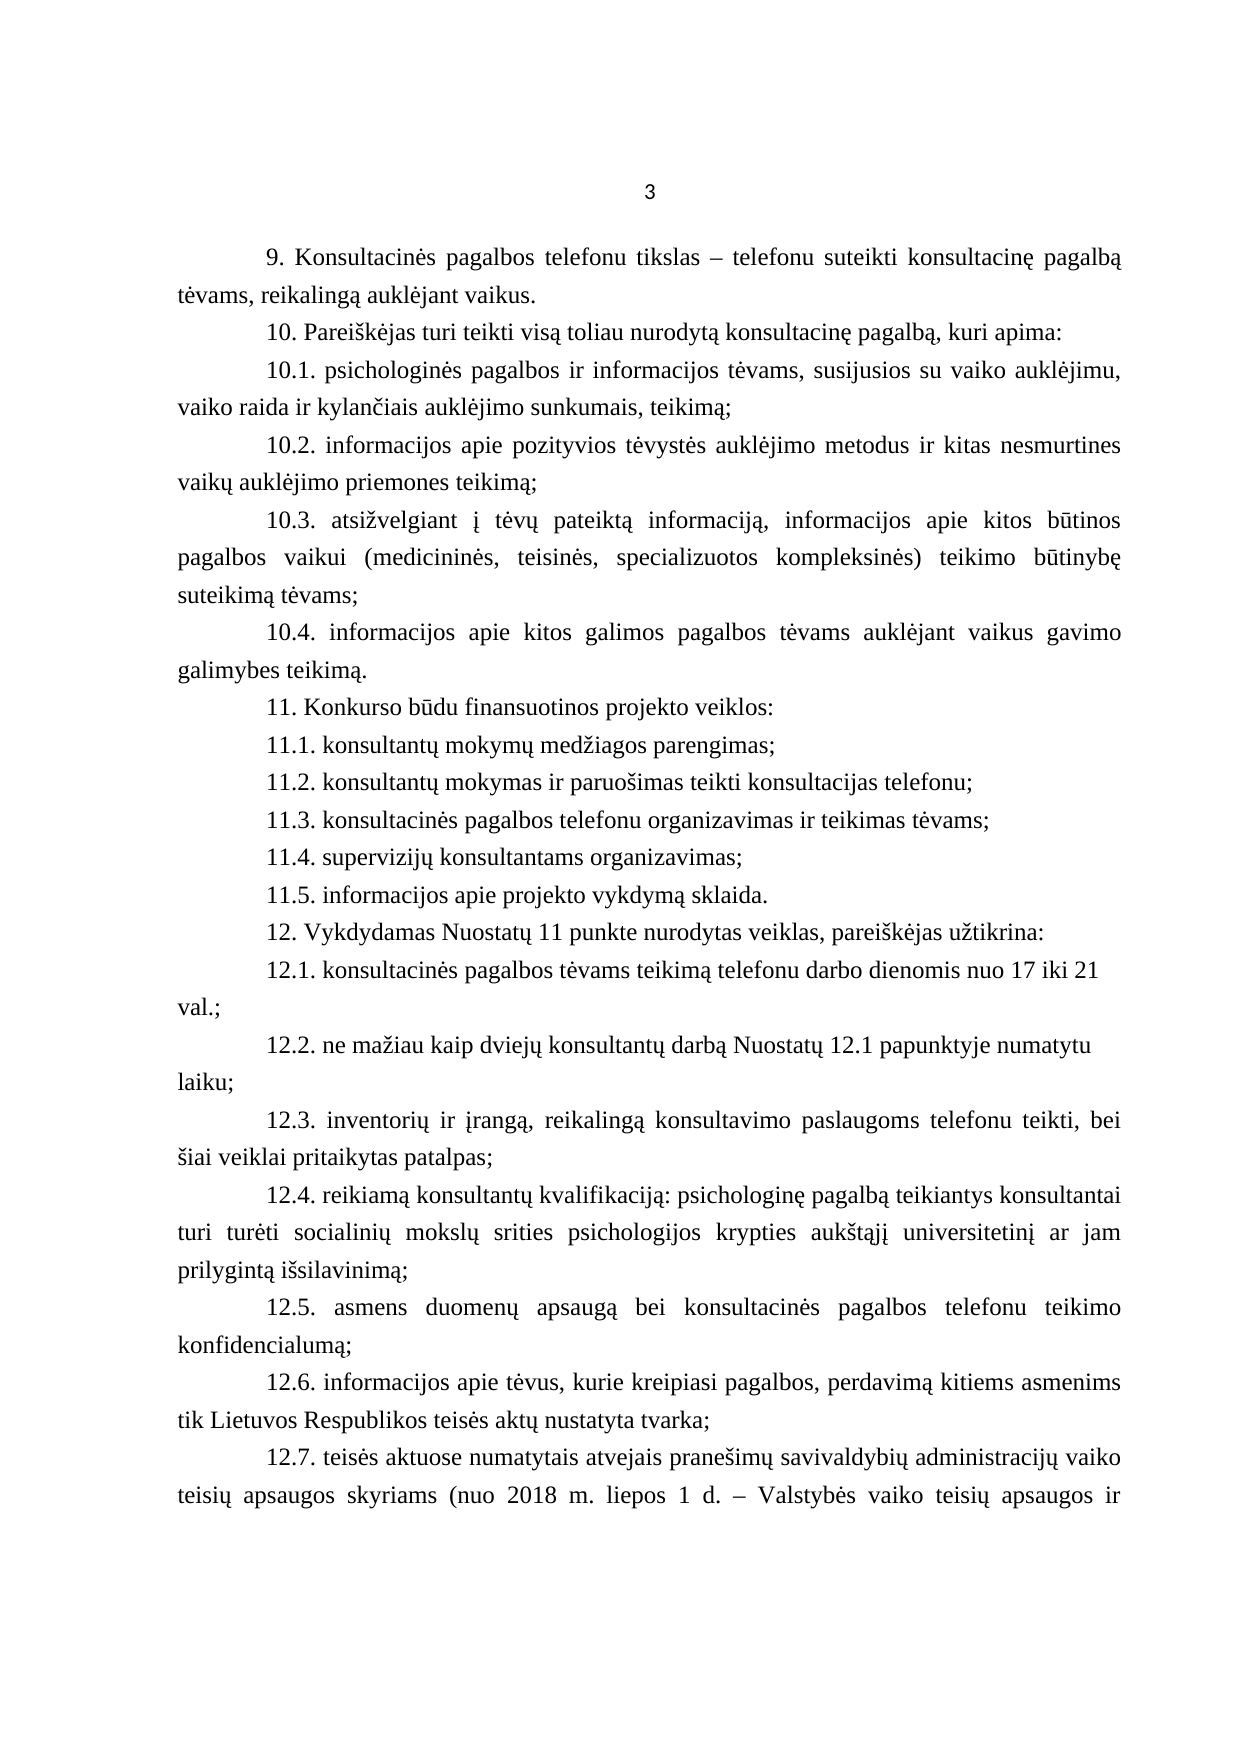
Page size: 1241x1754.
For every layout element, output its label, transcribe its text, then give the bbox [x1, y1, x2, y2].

text 11.1. konsultantų mokymų medžiagos parengimas; [177, 721, 1122, 759]
text 12.7. teisės aktuose numatytais atvejais pranešimų savivaldybių administracijų vaiko teisių apsaugos skyriams (nuo 2018 m. liepos 1 d. – Valstybės vaiko teisių apsaugos ir [177, 1434, 1122, 1509]
text 11. Konkurso būdu finansuotinos projekto veiklos: [177, 684, 1122, 721]
text 12.5. asmens duomenų apsaugą bei konsultacinės pagalbos telefonu teikimo konfidencialumą; [177, 1284, 1122, 1359]
text 9. Konsultacinės pagalbos telefonu tikslas – telefonu suteikti konsultacinę pagalbą tėvams, reikalingą auklėjant vaikus. [177, 234, 1122, 309]
text 10.4. informacijos apie kitos galimos pagalbos tėvams auklėjant vaikus gavimo galimybes teikimą. [177, 609, 1122, 684]
text 10. Pareiškėjas turi teikti visą toliau nurodytą konsultacinę pagalbą, kuri apima: [177, 309, 1122, 346]
text 12. Vykdydamas Nuostatų 11 punkte nurodytas veiklas, pareiškėjas užtikrina: [177, 909, 1122, 946]
text 11.5. informacijos apie projekto vykdymą sklaida. [177, 871, 1122, 909]
text 10.2. informacijos apie pozityvios tėvystės auklėjimo metodus ir kitas nesmurtines vaikų auklėjimo priemones teikimą; [177, 421, 1122, 496]
text 10.1. psichologinės pagalbos ir informacijos tėvams, susijusios su vaiko auklėjimu, vaiko raida ir kylančiais auklėjimo sunkumais, teikimą; [177, 346, 1122, 421]
text 11.4. supervizijų konsultantams organizavimas; [177, 834, 1122, 871]
text 11.2. konsultantų mokymas ir paruošimas teikti konsultacijas telefonu; [177, 759, 1122, 796]
text 10.3. atsižvelgiant į tėvų pateiktą informaciją, informacijos apie kitos būtinos pagalbos vaikui (medicininės, teisinės, specializuotos kompleksinės) teikimo būtinybę suteikimą tėvams; [177, 496, 1122, 609]
text 12.1. konsultacinės pagalbos tėvams teikimą telefonu darbo dienomis nuo 17 iki 21 val.; [177, 946, 1122, 1021]
text 11.3. konsultacinės pagalbos telefonu organizavimas ir teikimas tėvams; [177, 796, 1122, 834]
text 12.2. ne mažiau kaip dviejų konsultantų darbą Nuostatų 12.1 papunktyje numatytu laiku; [177, 1021, 1122, 1096]
text 12.3. inventorių ir įrangą, reikalingą konsultavimo paslaugoms telefonu teikti, bei šiai veiklai pritaikytas patalpas; [177, 1096, 1122, 1171]
text 12.4. reikiamą konsultantų kvalifikaciją: psichologinę pagalbą teikiantys konsultantai turi turėti socialinių mokslų srities psichologijos krypties aukštąjį universitetinį ar jam prilygintą išsilavinimą; [177, 1171, 1122, 1284]
text 12.6. informacijos apie tėvus, kurie kreipiasi pagalbos, perdavimą kitiems asmenims tik Lietuvos Respublikos teisės aktų nustatyta tvarka; [177, 1359, 1122, 1434]
